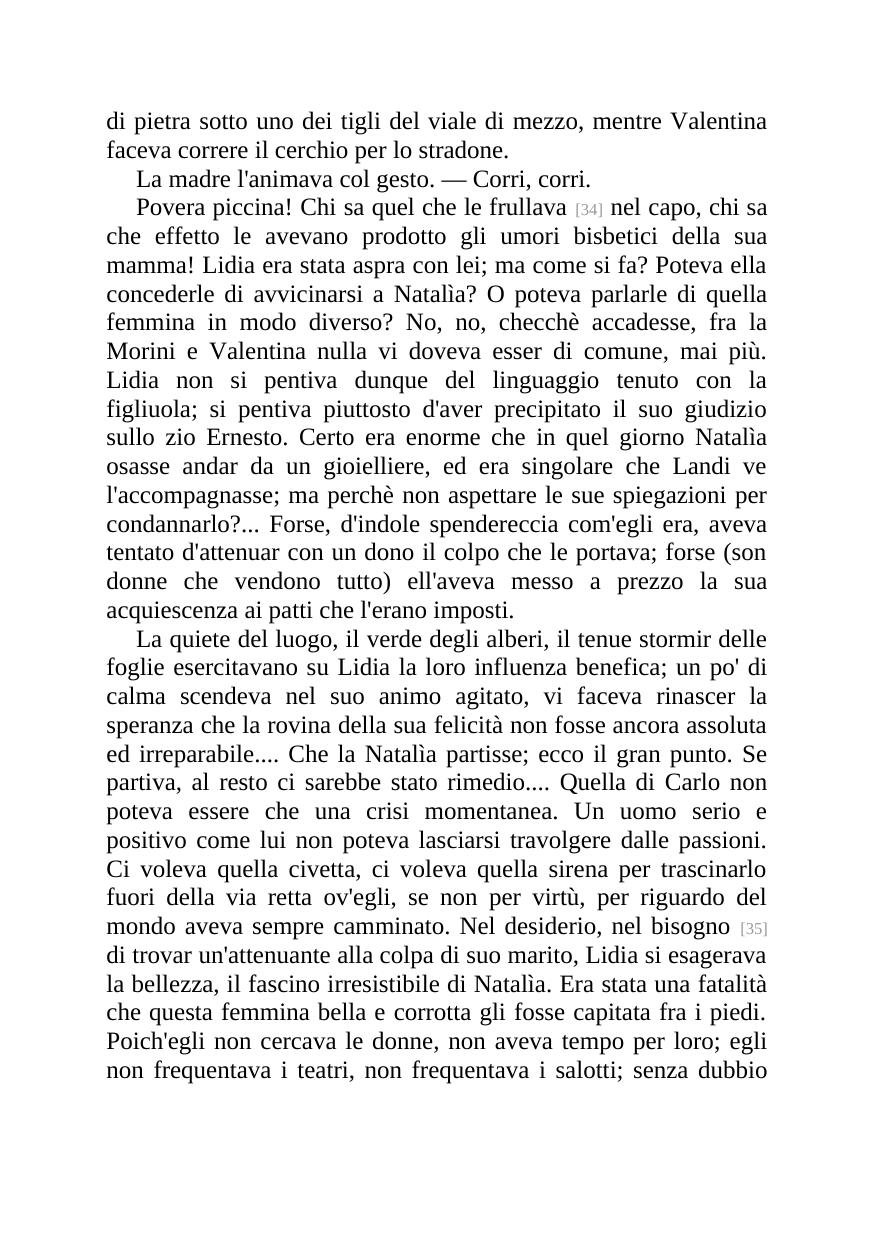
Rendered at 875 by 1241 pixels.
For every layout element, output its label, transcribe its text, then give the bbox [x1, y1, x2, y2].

text La madre l'animava col gesto. — Corri, corri. [106, 164, 768, 192]
text La quiete del luogo, il verde degli alberi, il tenue stormir delle foglie esercitavano su Lidia la loro influenza benefica; un po' di calma scendeva nel suo animo agitato, vi faceva rinascer la speranza che la rovina della sua felicità non fosse ancora assoluta ed irreparabile.... Che la Natalìa partisse; ecco il gran punto. Se partiva, al resto ci sarebbe stato rimedio.... Quella di Carlo non poteva essere che una crisi momentanea. Un uomo serio e positivo come lui non poteva lasciarsi travolgere dalle passioni. Ci voleva quella civetta, ci voleva quella sirena per trascinarlo fuori della via retta ov'egli, se non per virtù, per riguardo del mondo aveva sempre camminato. Nel desiderio, nel bisogno [35] di trovar un'attenuante alla colpa di suo marito, Lidia si esagerava la bellezza, il fascino irresistibile di Natalìa. Era stata una fatalità che questa femmina bella e corrotta gli fosse capitata fra i piedi. Poich'egli non cercava le donne, non aveva tempo per loro; egli non frequentava i teatri, non frequentava i salotti; senza dubbio [106, 624, 768, 1084]
text Povera piccina! Chi sa quel che le frullava [34] nel capo, chi sa che effetto le avevano prodotto gli umori bisbetici della sua mamma! Lidia era stata aspra con lei; ma come si fa? Poteva ella concederle di avvicinarsi a Natalìa? O poteva parlarle di quella femmina in modo diverso? No, no, checchè accadesse, fra la Morini e Valentina nulla vi doveva esser di comune, mai più. Lidia non si pentiva dunque del linguaggio tenuto con la figliuola; si pentiva piuttosto d'aver precipitato il suo giudizio sullo zio Ernesto. Certo era enorme che in quel giorno Natalìa osasse andar da un gioielliere, ed era singolare che Landi ve l'accompagnasse; ma perchè non aspettare le sue spiegazioni per condannarlo?... Forse, d'indole spendereccia com'egli era, aveva tentato d'attenuar con un dono il colpo che le portava; forse (son donne che vendono tutto) ell'aveva messo a prezzo la sua acquiescenza ai patti che l'erano imposti. [106, 192, 768, 624]
text di pietra sotto uno dei tigli del viale di mezzo, mentre Valentina faceva correre il cerchio per lo stradone. [106, 106, 768, 164]
